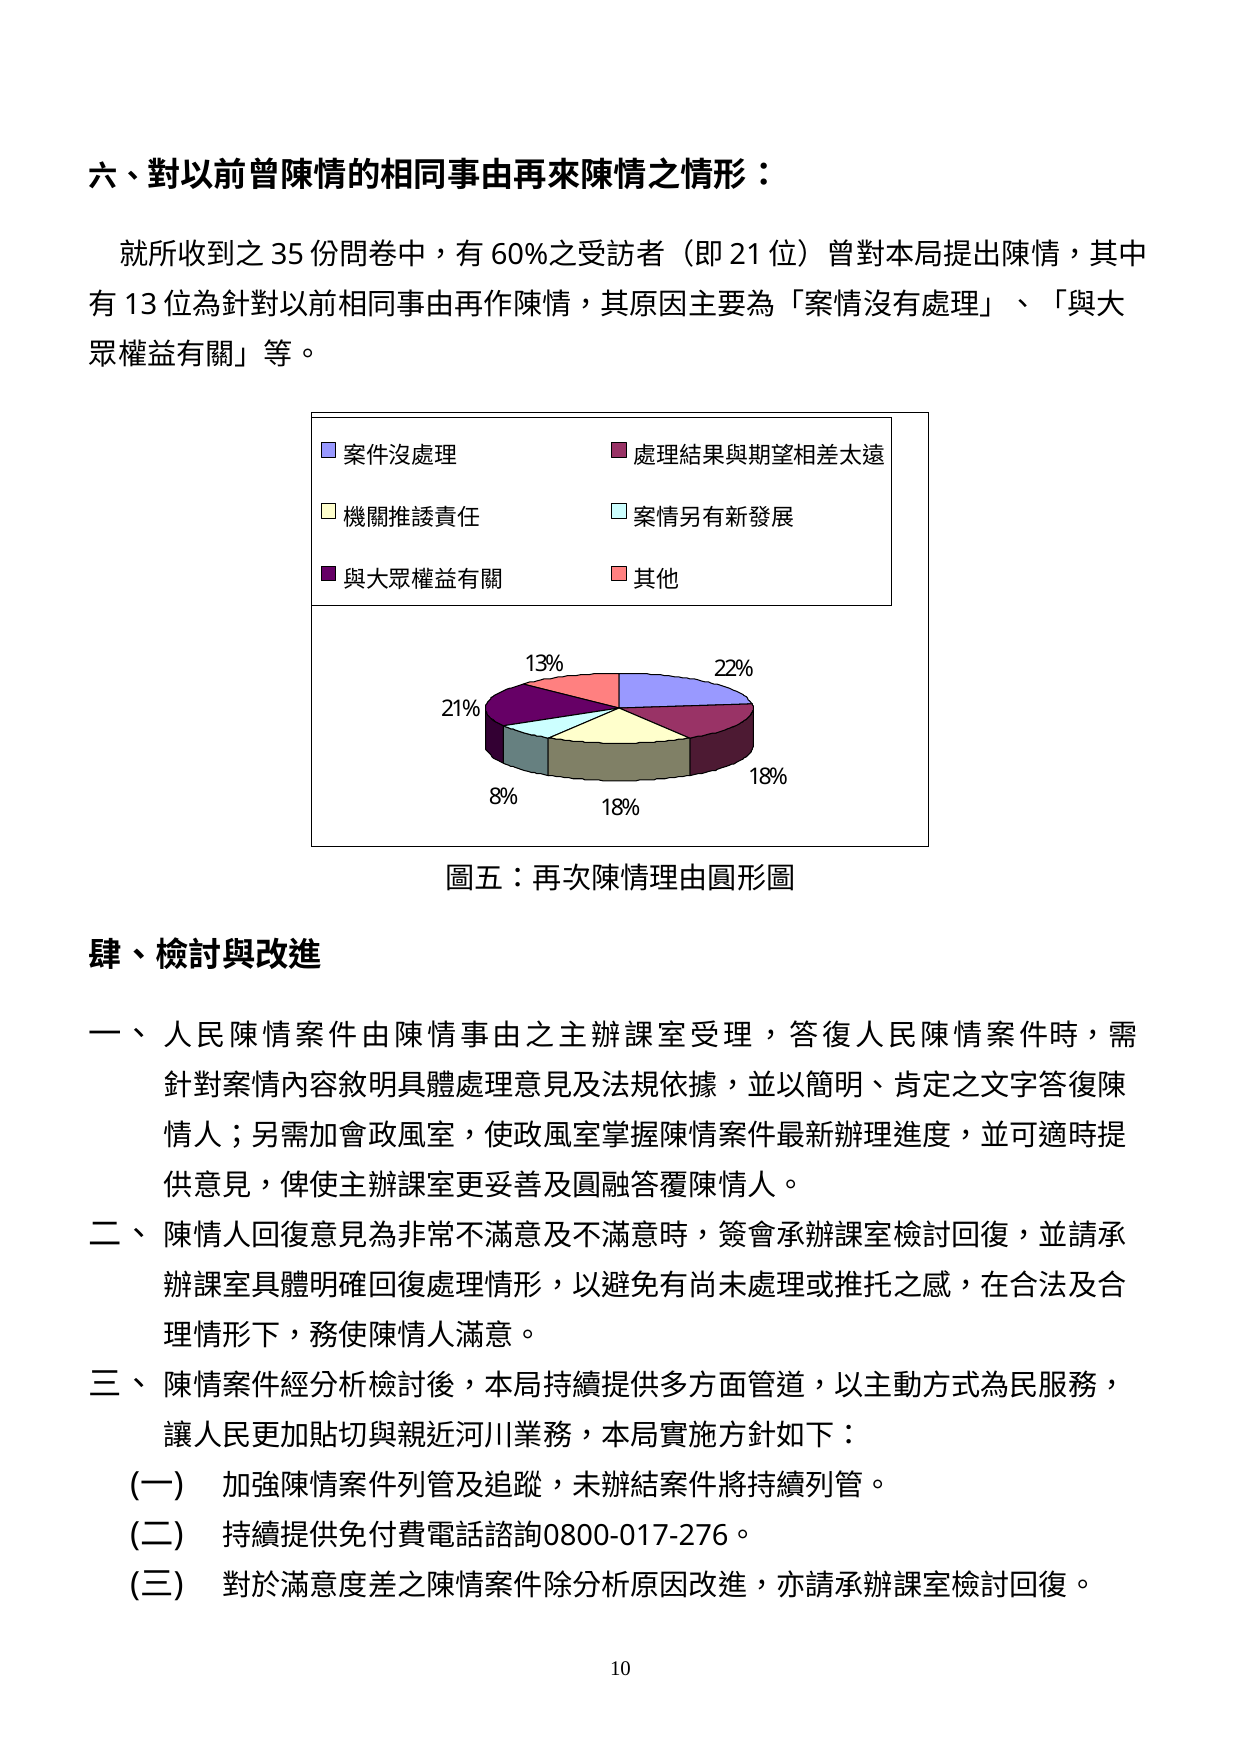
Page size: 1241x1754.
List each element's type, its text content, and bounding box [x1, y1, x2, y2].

subtitle 六、對以前曾陳情的相同事由再來陳情之情形： [89, 147, 1152, 196]
list 對於滿意度差之陳情案件除分析原因改進，亦請承辦課室檢討回復。 [130, 1556, 1152, 1606]
text 圖五：再次陳情理由圓形圖 [89, 855, 1152, 897]
subtitle 肆、檢討與改進 [89, 926, 1152, 976]
list 陳情案件經分析檢討後，本局持續提供多方面管道，以主動方式為民服務，讓人民更加貼切與親近河川業務，本局實施方針如下： [89, 1356, 1152, 1456]
list 加強陳情案件列管及追蹤，未辦結案件將持續列管。 [130, 1456, 1152, 1506]
text 就所收到之35份問卷中，有60%之受訪者（即21位）曾對本局提出陳情，其中有13位為針對以前相同事由再作陳情，其原因主要為「案情沒有處理」、「與大眾權益有關」等。 [89, 225, 1152, 375]
list 陳情人回復意見為非常不滿意及不滿意時，簽會承辦課室檢討回復，並請承辦課室具體明確回復處理情形，以避免有尚未處理或推托之感，在合法及合理情形下，務使陳情人滿意。 [89, 1206, 1152, 1356]
list 持續提供免付費電話諮詢0800-017-276。 [130, 1506, 1152, 1556]
list 人民陳情案件由陳情事由之主辦課室受理，答復人民陳情案件時，需針對案情內容敘明具體處理意見及法規依據，並以簡明、肯定之文字答復陳情人；另需加會政風室，使政風室掌握陳情案件最新辦理進度，並可適時提供意見，俾使主辦課室更妥善及圓融答覆陳情人。 [89, 1006, 1152, 1206]
